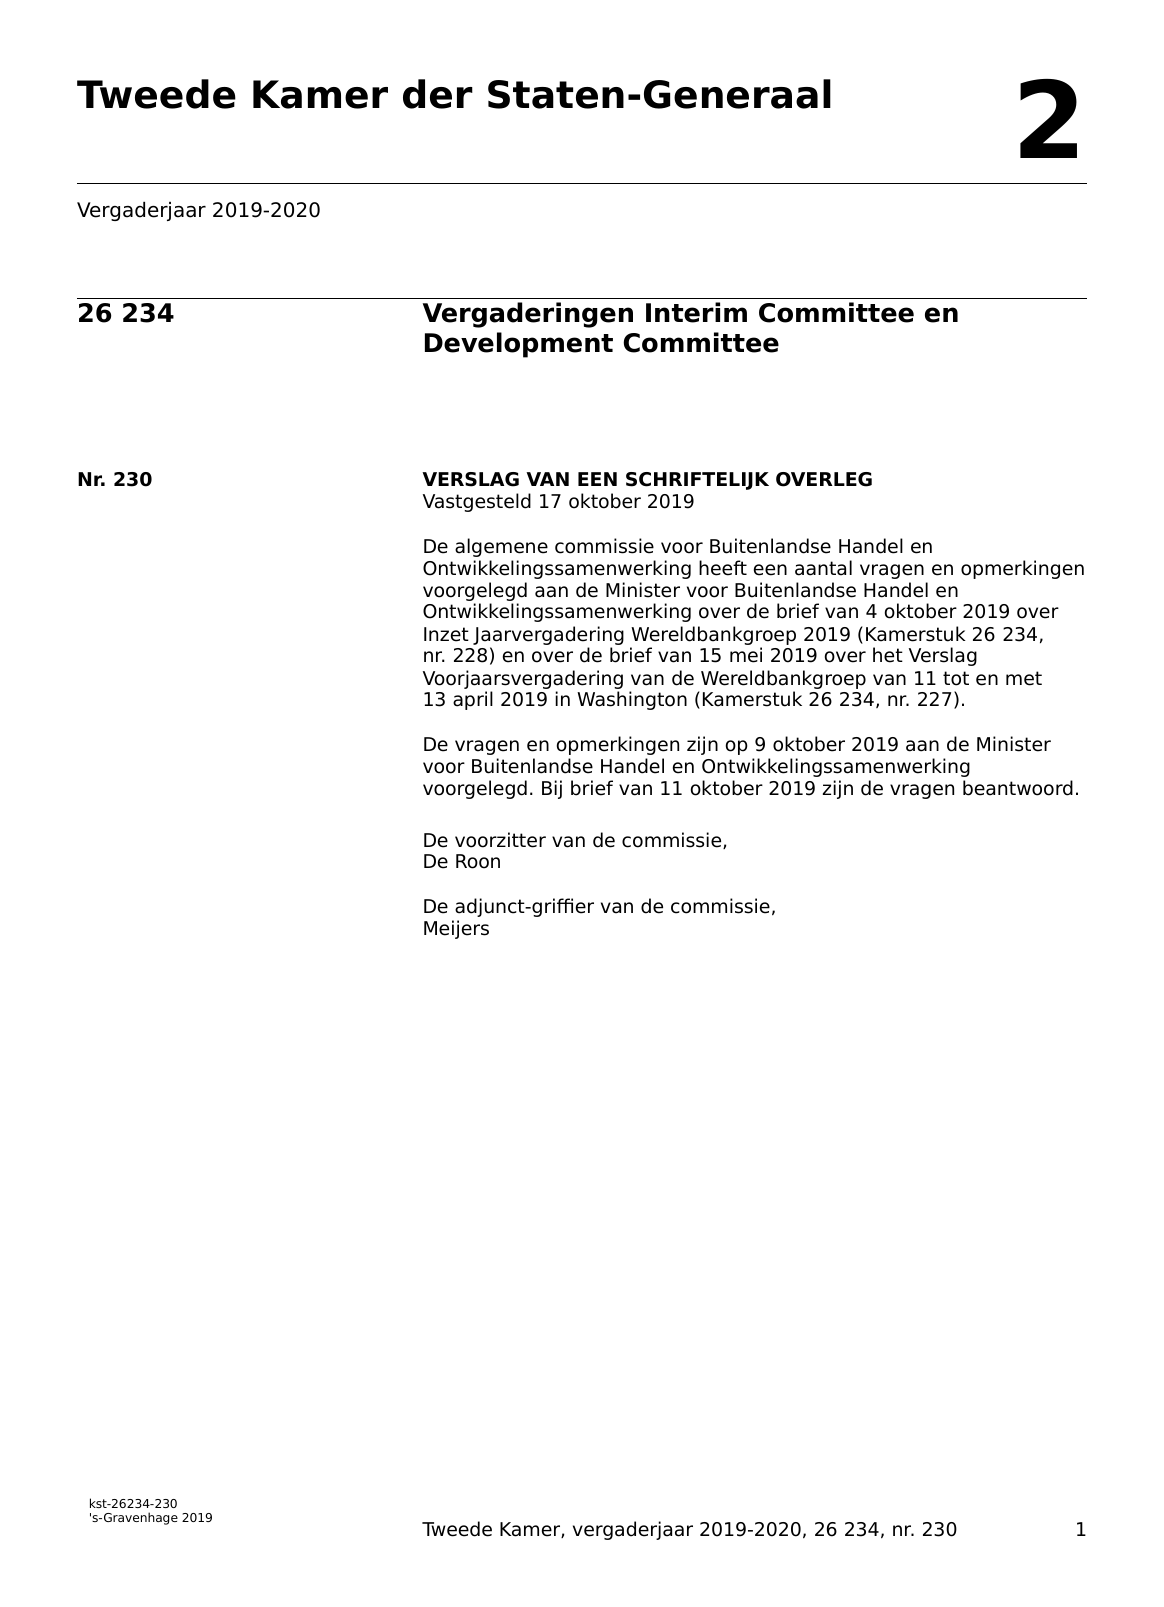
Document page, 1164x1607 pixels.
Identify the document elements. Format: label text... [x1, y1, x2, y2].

subtitle 26 234 Vergaderingen Interim Committee en Development Committee [77, 299, 1087, 358]
text 's-Gravenhage 2019 [88, 1511, 323, 1525]
text De voorzitter van de commissie, De Roon [422, 829, 1087, 873]
text Vastgesteld 17 oktober 2019 [422, 491, 1087, 513]
text De adjunct-griffier van de commissie, Meijers [422, 896, 1087, 939]
subtitle Nr. 230 VERSLAG VAN EEN SCHRIFTELIJK OVERLEG [77, 469, 1087, 491]
table_cell Vergaderjaar 2019-2020 [77, 184, 1087, 298]
text De algemene commissie voor Buitenlandse Handel en Ontwikkelingssamenwerking heeft een aantal vragen en opmerkingen voorgelegd aan de Minister voor Buitenlandse Handel en Ontwikkelingssamenwerking over de brief van 4 oktober 2019 over Inzet Jaarvergadering Wereldbankgroep 2019 (Kamerstuk 26 234, nr. 228) en over de brief van 15 mei 2019 over het Verslag Voorjaarsvergadering van de Wereldbankgroep van 11 tot en met 13 april 2019 in Washington (Kamerstuk 26 234, nr. 227). [422, 536, 1087, 711]
table_header Tweede Kamer der Staten-Generaal [77, 59, 886, 183]
text kst-26234-230 [88, 1497, 323, 1511]
text De vragen en opmerkingen zijn op 9 oktober 2019 aan de Minister voor Buitenlandse Handel en Ontwikkelingssamenwerking voorgelegd. Bij brief van 11 oktober 2019 zijn de vragen beantwoord. [422, 733, 1087, 799]
table_header 2 [886, 59, 1087, 183]
